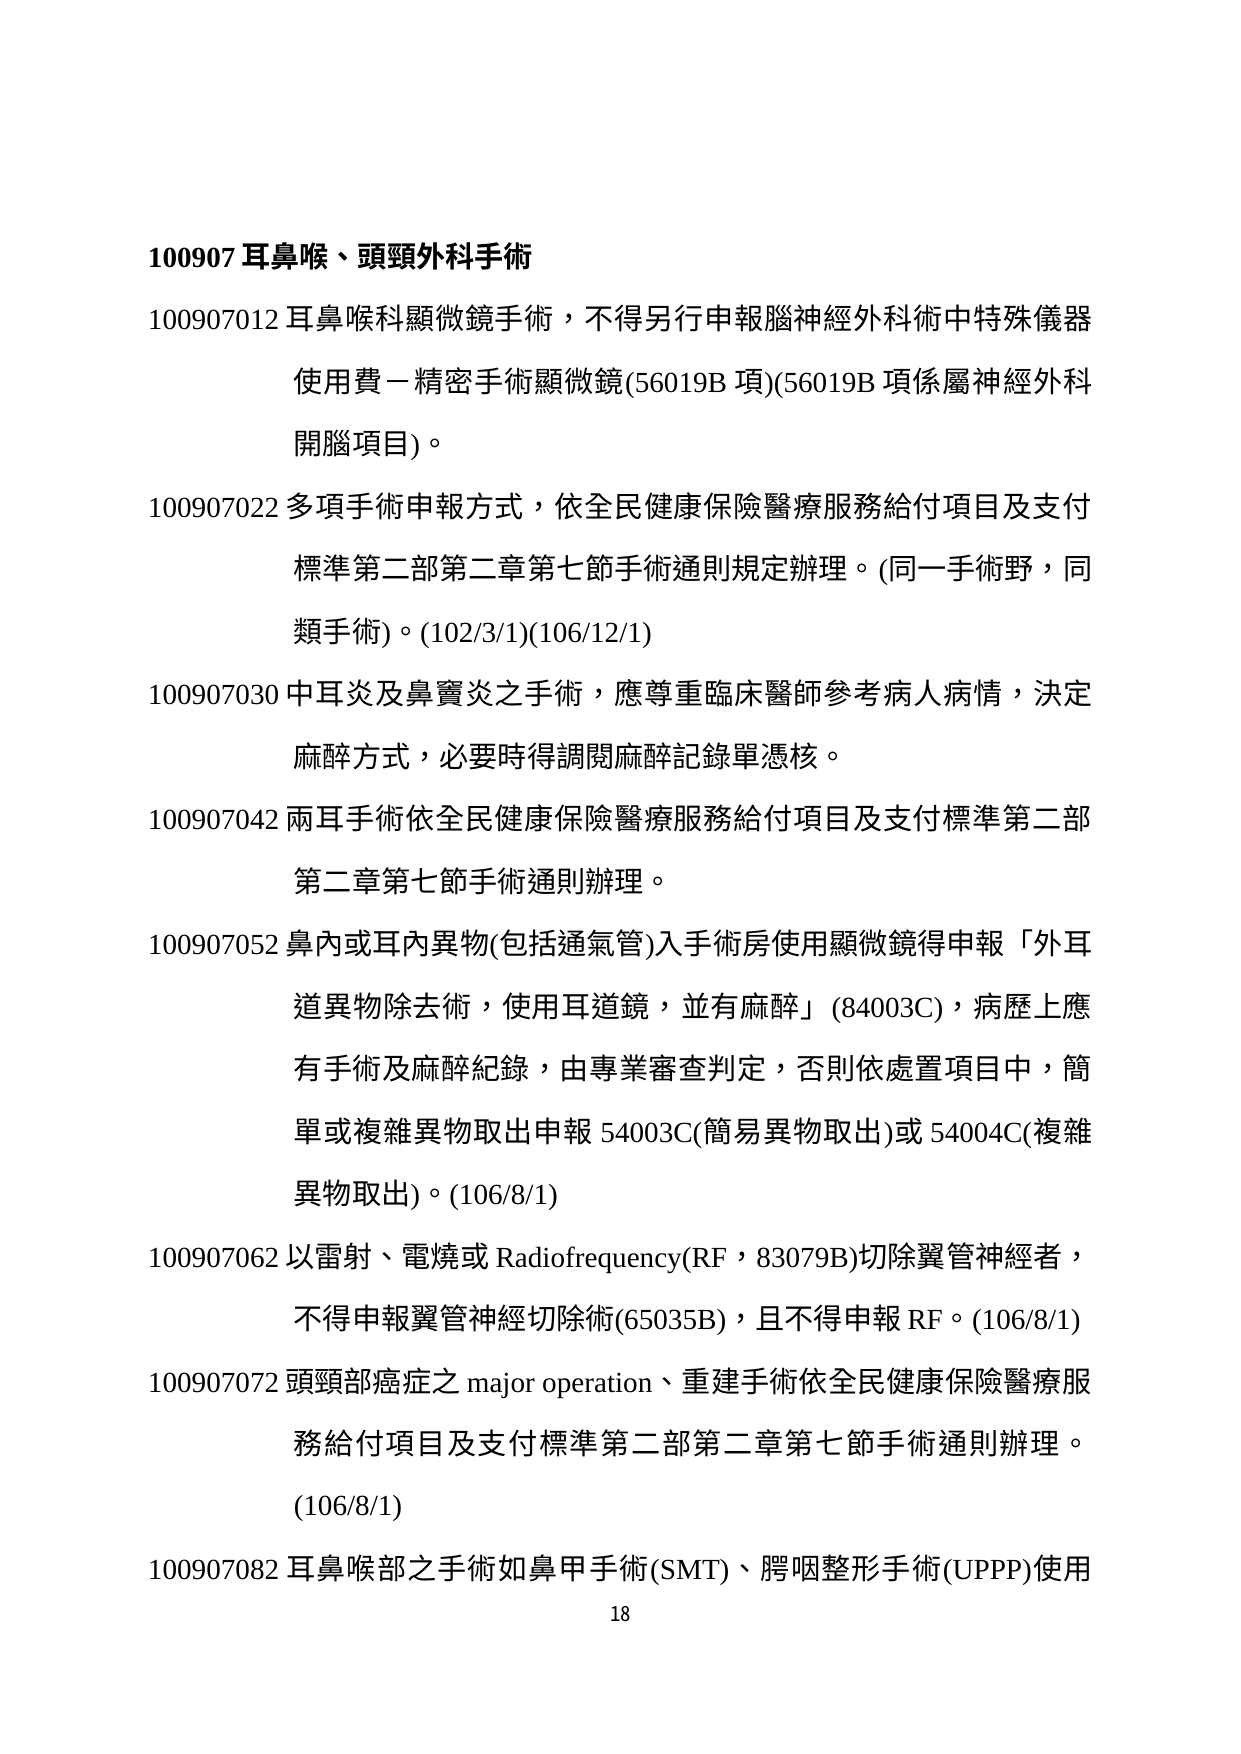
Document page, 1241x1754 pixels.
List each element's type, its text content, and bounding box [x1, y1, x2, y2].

text 100907082耳鼻喉部之手術如鼻甲手術(SMT)、腭咽整形手術(UPPP)使用 [148, 1525, 1092, 1588]
text 100907030中耳炎及鼻竇炎之手術，應尊重臨床醫師參考病人病情，決定麻醉方式，必要時得調閱麻醉記錄單憑核。 [148, 650, 1092, 775]
text 100907耳鼻喉、頭頸外科手術 [148, 213, 1092, 275]
text 100907042兩耳手術依全民健康保險醫療服務給付項目及支付標準第二部第二章第七節手術通則辦理。 [148, 775, 1092, 900]
text 100907012耳鼻喉科顯微鏡手術，不得另行申報腦神經外科術中特殊儀器使用費－精密手術顯微鏡(56019B項)(56019B項係屬神經外科開腦項目)。 [148, 275, 1092, 463]
text 100907072頭頸部癌症之major operation、重建手術依全民健康保險醫療服務給付項目及支付標準第二部第二章第七節手術通則辦理。(106/8/1) [148, 1338, 1092, 1525]
text 100907052鼻內或耳內異物(包括通氣管)入手術房使用顯微鏡得申報「外耳道異物除去術，使用耳道鏡，並有麻醉」(84003C)，病歷上應有手術及麻醉紀錄，由專業審查判定，否則依處置項目中，簡單或複雜異物取出申報54003C(簡易異物取出)或54004C(複雜異物取出)。(106/8/1) [148, 900, 1092, 1213]
text 100907022多項手術申報方式，依全民健康保險醫療服務給付項目及支付標準第二部第二章第七節手術通則規定辦理。(同一手術野，同類手術)。(102/3/1)(106/12/1) [148, 463, 1092, 650]
text 100907062以雷射、電燒或Radiofrequency(RF，83079B)切除翼管神經者，不得申報翼管神經切除術(65035B)，且不得申報RF。(106/8/1) [148, 1213, 1092, 1338]
